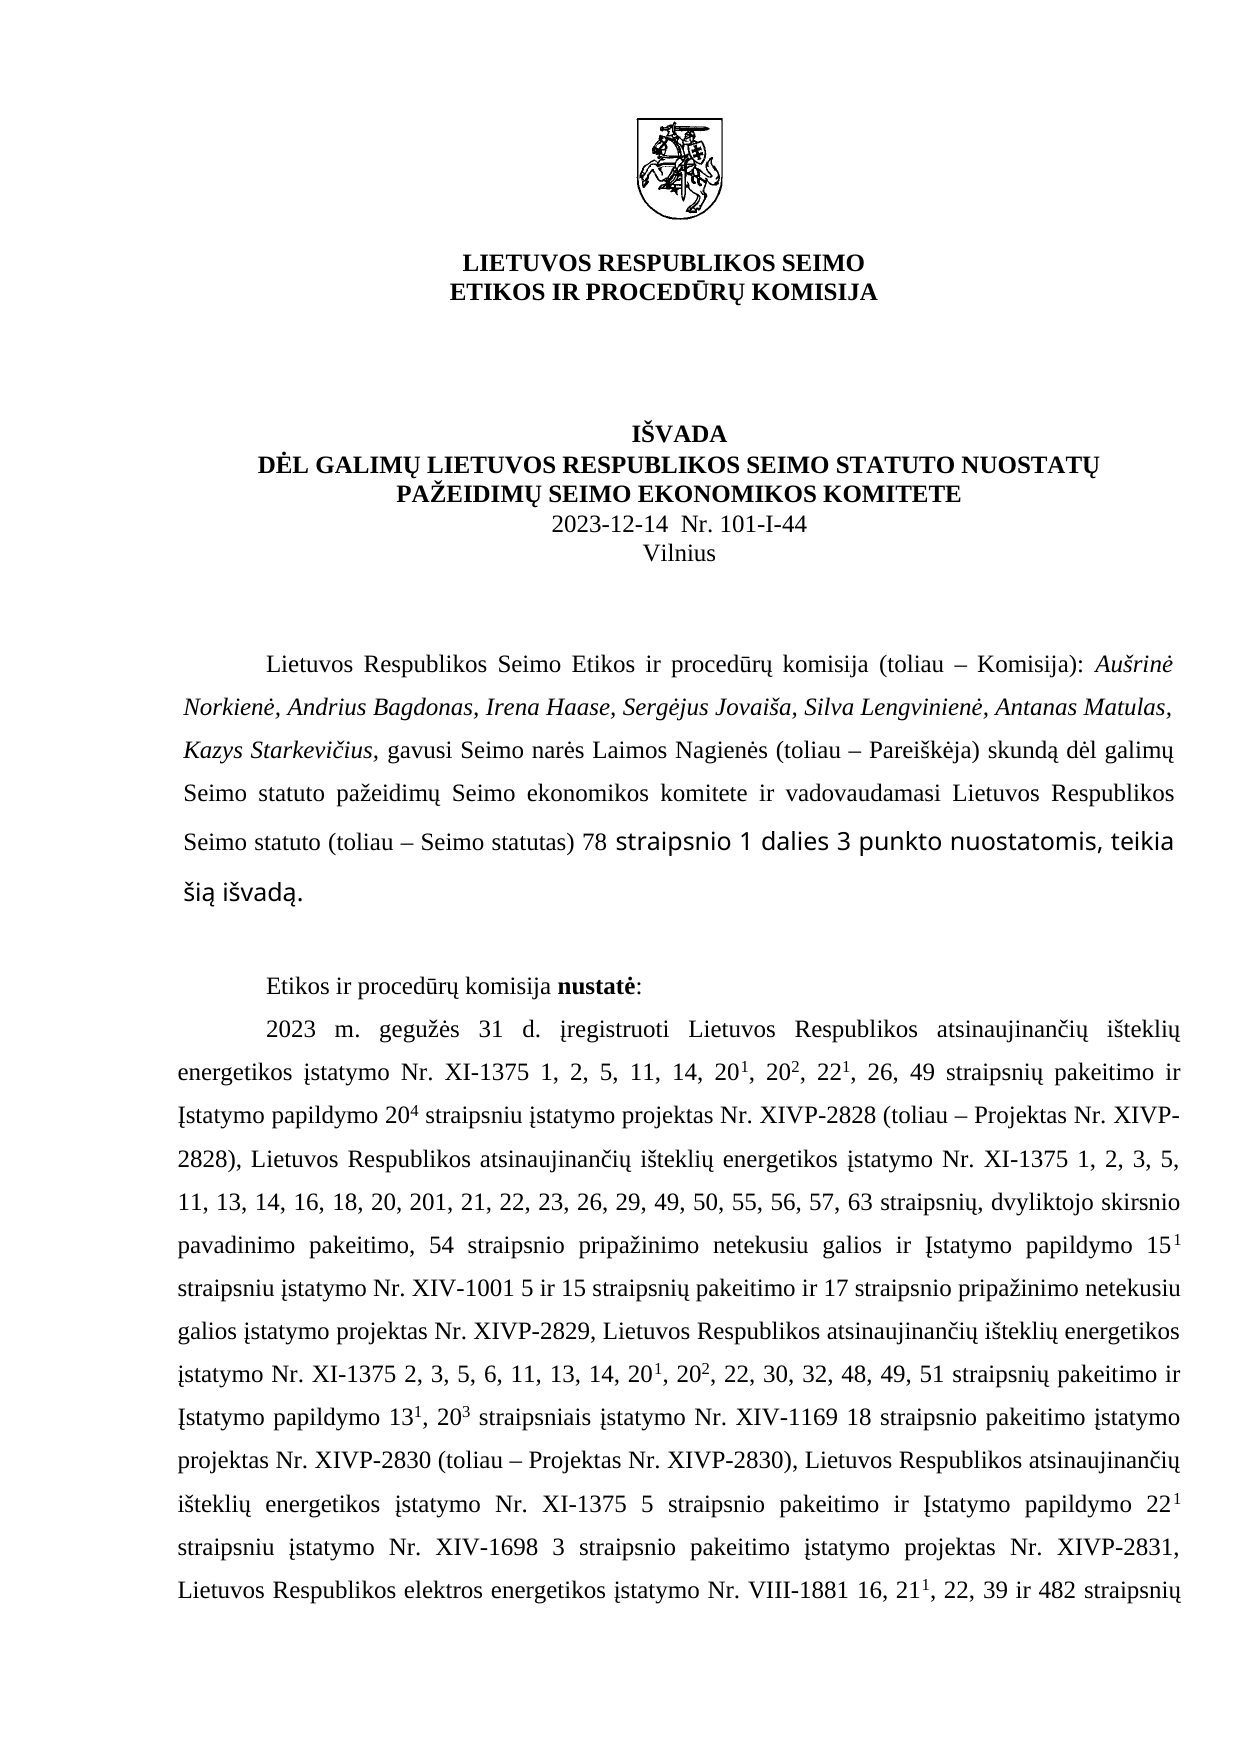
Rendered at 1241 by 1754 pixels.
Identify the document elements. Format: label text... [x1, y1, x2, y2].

text ETIKOS IR PROCEDŪRŲ KOMISIJA [177, 277, 1151, 305]
text 2023 m. gegužės 31 d. įregistruoti Lietuvos Respublikos atsinaujinančių išteklių energetikos įstatymo Nr. XI-1375 1, 2, 5, 11, 14, 201, 202, 221, 26, 49 straipsnių pakeitimo ir Įstatymo papildymo 204 straipsniu įstatymo projektas Nr. XIVP-2828 (toliau – Projektas Nr. XIVP-2828), Lietuvos Respublikos atsinaujinančių išteklių energetikos įstatymo Nr. XI-1375 1, 2, 3, 5, 11, 13, 14, 16, 18, 20, 201, 21, 22, 23, 26, 29, 49, 50, 55, 56, 57, 63 straipsnių, dvyliktojo skirsnio pavadinimo pakeitimo, 54 straipsnio pripažinimo netekusiu galios ir Įstatymo papildymo 151 straipsniu įstatymo Nr. XIV-1001 5 ir 15 straipsnių pakeitimo ir 17 straipsnio pripažinimo netekusiu galios įstatymo projektas Nr. XIVP-2829, Lietuvos Respublikos atsinaujinančių išteklių energetikos įstatymo Nr. XI-1375 2, 3, 5, 6, 11, 13, 14, 201, 202, 22, 30, 32, 48, 49, 51 straipsnių pakeitimo ir Įstatymo papildymo 131, 203 straipsniais įstatymo Nr. XIV-1169 18 straipsnio pakeitimo įstatymo projektas Nr. XIVP-2830 (toliau – Projektas Nr. XIVP-2830), Lietuvos Respublikos atsinaujinančių išteklių energetikos įstatymo Nr. XI-1375 5 straipsnio pakeitimo ir Įstatymo papildymo 221 straipsniu įstatymo Nr. XIV-1698 3 straipsnio pakeitimo įstatymo projektas Nr. XIVP-2831, Lietuvos Respublikos elektros energetikos įstatymo Nr. VIII-1881 16, 211, 22, 39 ir 482 straipsnių [177, 1014, 1181, 1604]
text 2023-12-14 Nr. 101-I-44 [177, 509, 1181, 538]
text IŠVADA [177, 419, 1181, 448]
text DĖL GALIMŲ LIETUVOS RESPUBLIKOS SEIMO STATUTO NUOSTATŲ PAŽEIDIMŲ SEIMO EKONOMIKOS KOMITETE [183, 450, 1175, 507]
text Etikos ir procedūrų komisija nustatė: [177, 971, 1181, 1000]
text LIETUVOS RESPUBLIKOS SEIMO [177, 248, 1151, 277]
text Lietuvos Respublikos Seimo Etikos ir procedūrų komisija (toliau – Komisija): Aušrinė Norkienė, Andrius Bagdonas, Irena Haase, Sergėjus Jovaiša, Silva Lengvinienė, Antanas Matulas, Kazys Starkevičius, gavusi Seimo narės Laimos Nagienės (toliau – Pareiškėja) skundą dėl galimų Seimo statuto pažeidimų Seimo ekonomikos komitete ir vadovaudamasi Lietuvos Respublikos Seimo statuto (toliau – Seimo statutas) 78 straipsnio 1 dalies 3 punkto nuostatomis, teikia šią išvadą. [183, 649, 1175, 909]
text Vilnius [177, 538, 1181, 567]
